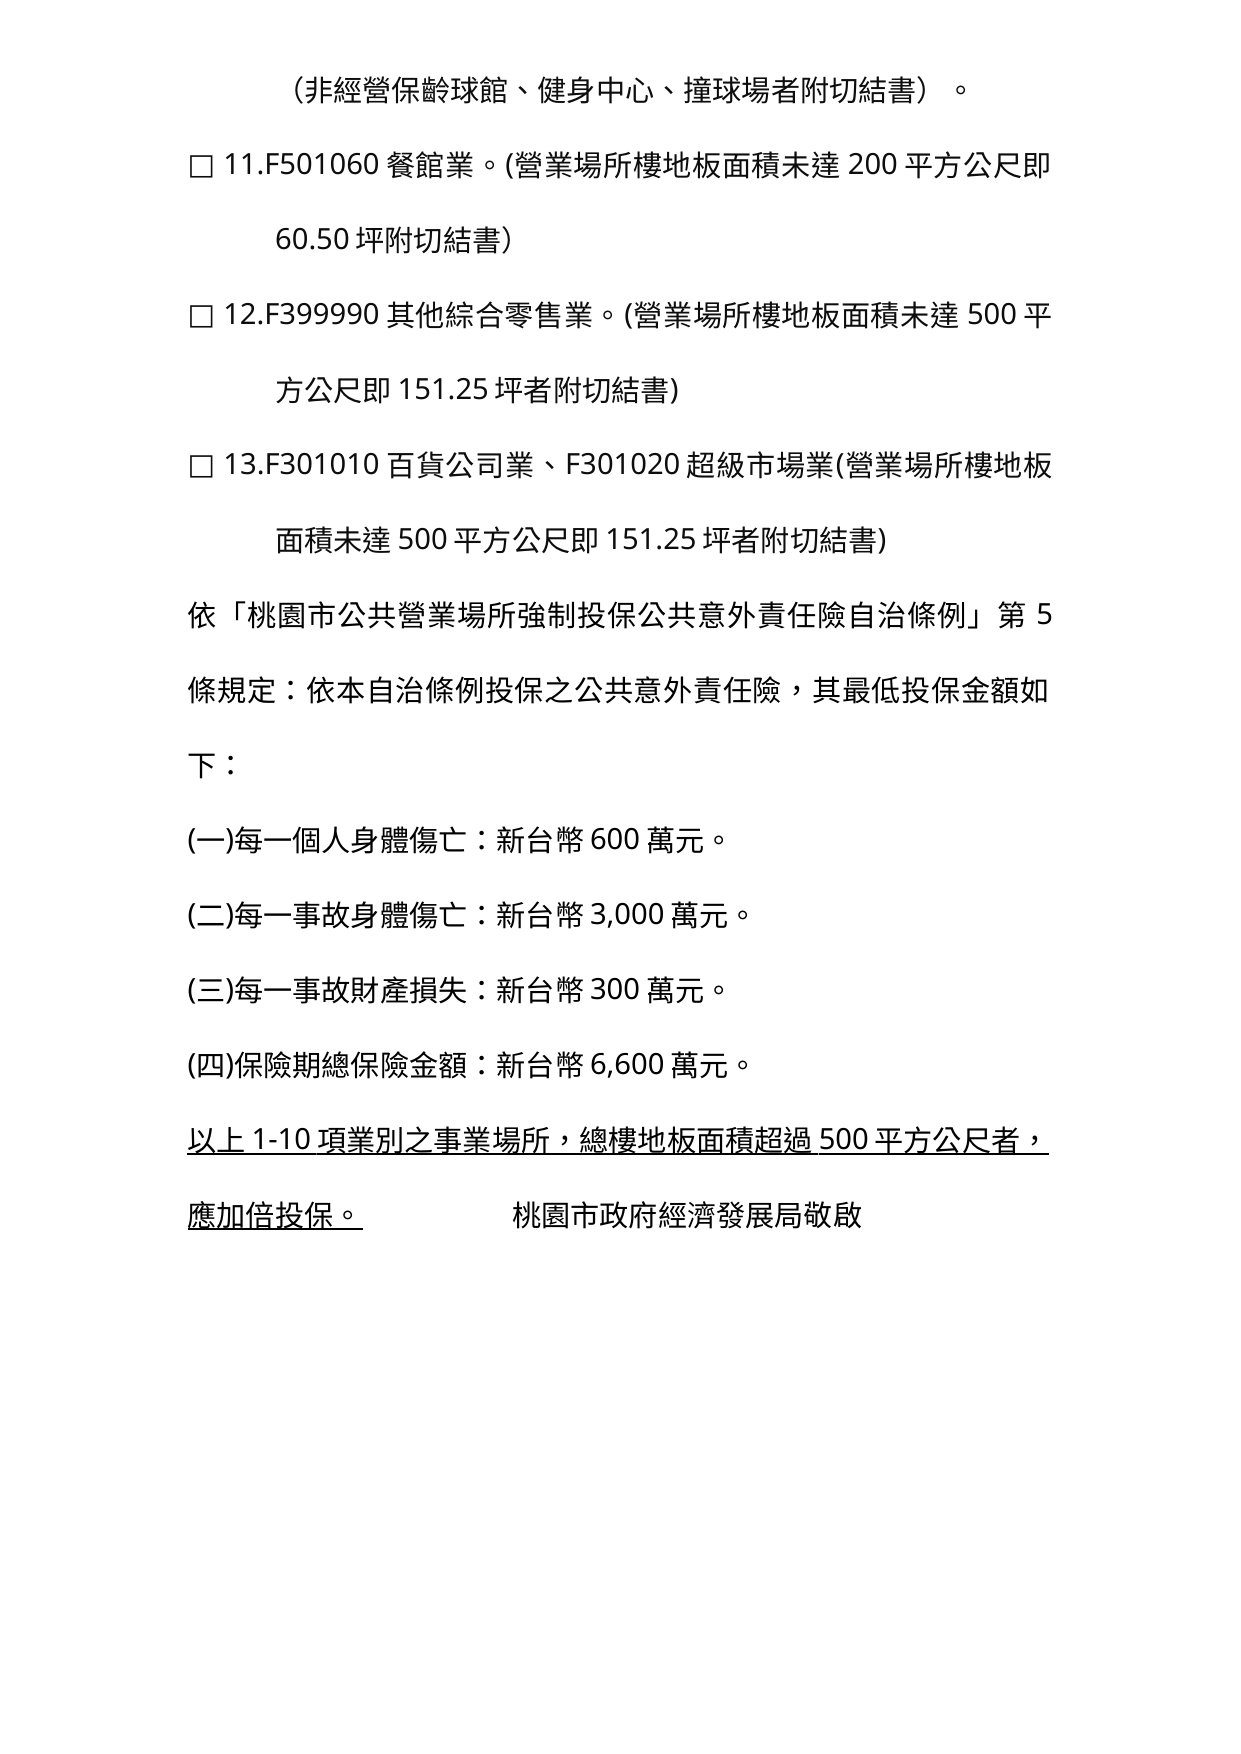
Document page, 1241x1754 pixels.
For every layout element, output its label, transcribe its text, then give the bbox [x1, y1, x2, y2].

text □ 12.F399990其他綜合零售業。(營業場所樓地板面積未達500平方公尺即151.25坪者附切結書) [187, 269, 1053, 419]
text (一)每一個人身體傷亡：新台幣600萬元。 [187, 794, 1053, 869]
text □ 11.F501060餐館業。(營業場所樓地板面積未達200平方公尺即60.50坪附切結書） [187, 119, 1053, 269]
text （非經營保齡球館、健身中心、撞球場者附切結書）。 [187, 44, 1053, 119]
text □ 13.F301010百貨公司業、F301020超級市場業(營業場所樓地板面積未達500平方公尺即151.25坪者附切結書) [187, 419, 1053, 569]
text 以上1-10項業別之事業場所，總樓地板面積超過500平方公尺者，應加倍投保。 桃園市政府經濟發展局敬啟 [187, 1094, 1053, 1244]
text 依「桃園市公共營業場所強制投保公共意外責任險自治條例」第5條規定：依本自治條例投保之公共意外責任險，其最低投保金額如下： [187, 569, 1053, 794]
text (四)保險期總保險金額：新台幣6,600萬元。 [187, 1019, 1053, 1094]
text (二)每一事故身體傷亡：新台幣3,000萬元。 [187, 869, 1053, 944]
text (三)每一事故財產損失：新台幣300萬元。 [187, 944, 1053, 1019]
